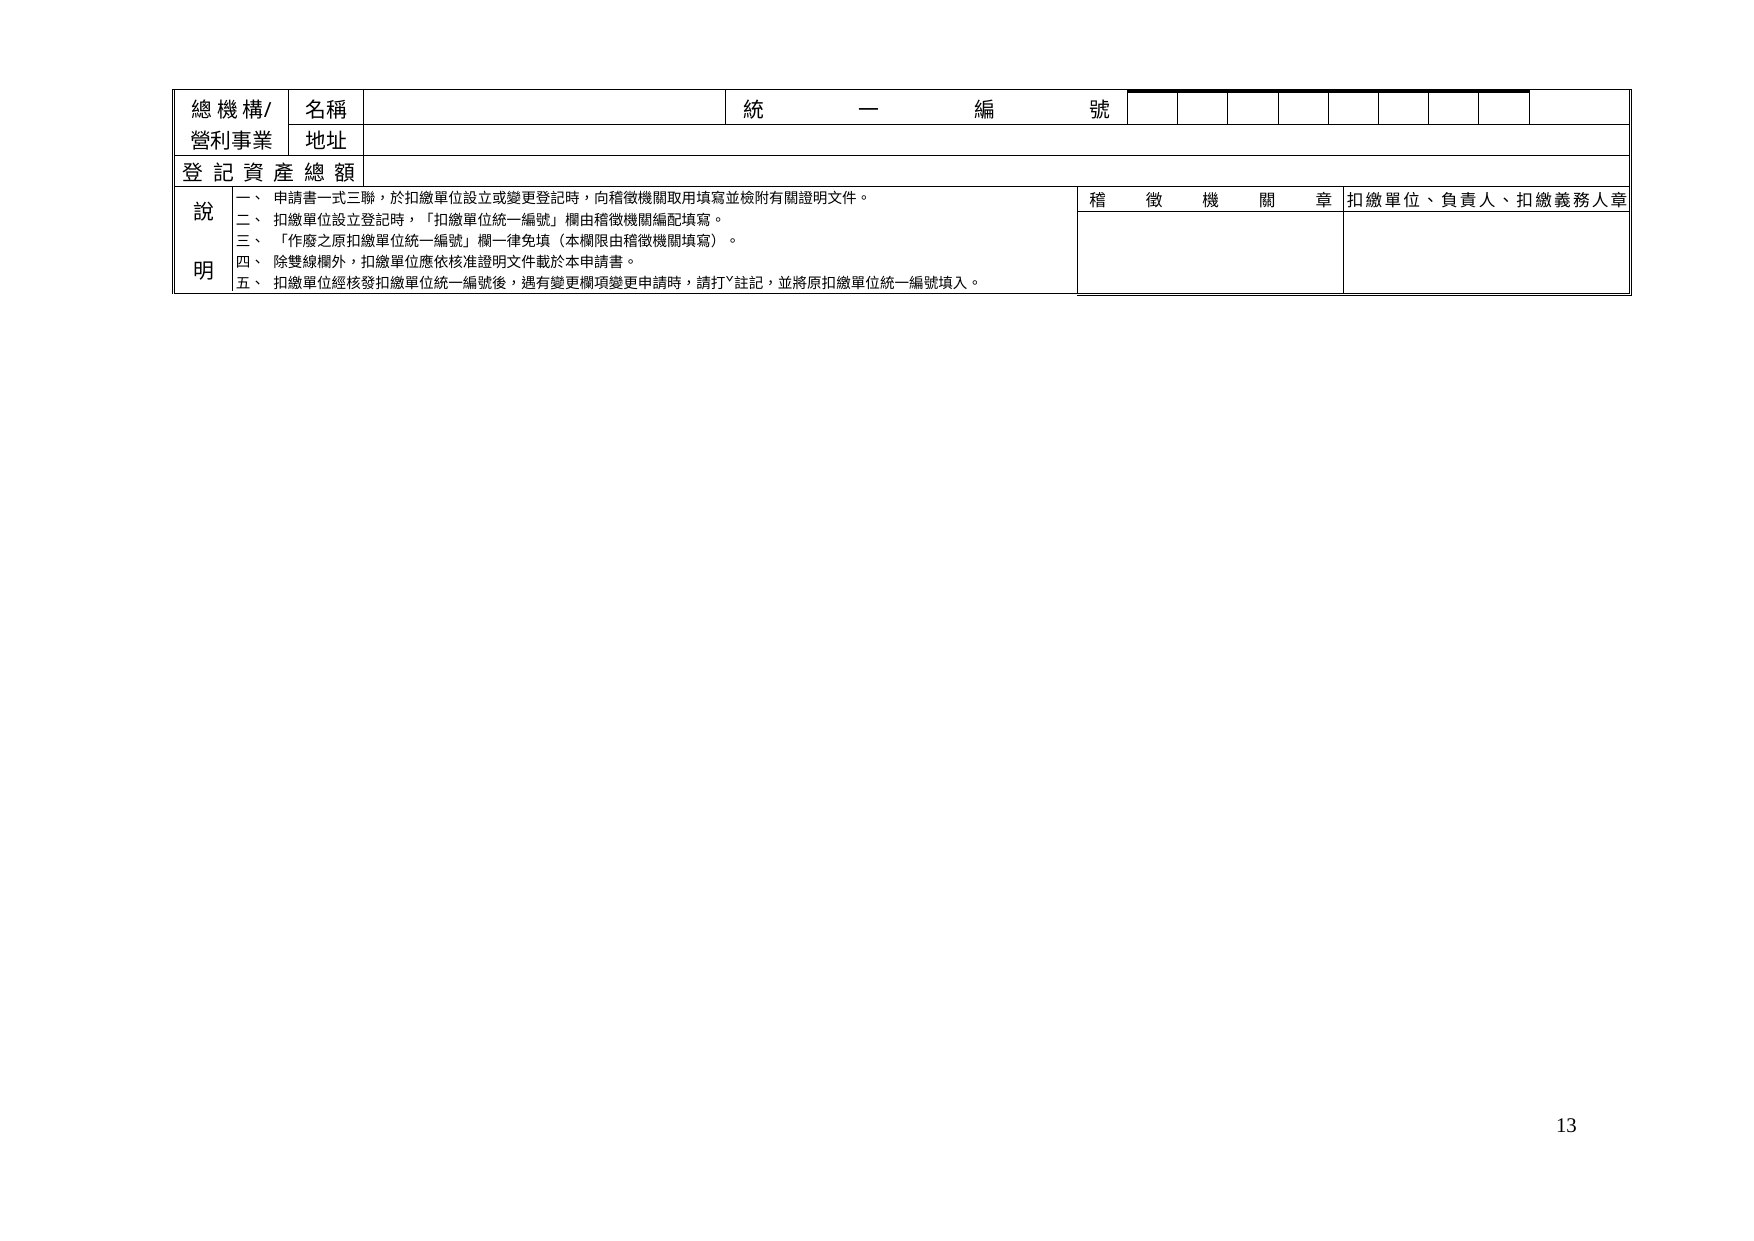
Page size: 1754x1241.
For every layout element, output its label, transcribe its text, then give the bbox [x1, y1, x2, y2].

table_cell [1329, 93, 1378, 123]
table_cell 名稱 [289, 90, 363, 123]
table_cell [1379, 93, 1428, 123]
table_cell [1228, 93, 1278, 123]
table_cell 扣繳單位、負責人、扣繳義務人章 [1344, 187, 1629, 211]
table_cell 總 機 構/ 營利事業 [175, 90, 288, 155]
table_cell 登記資產總額 [175, 156, 363, 186]
table_cell [1279, 93, 1328, 123]
table_cell 說 明 [175, 187, 233, 293]
table_cell [1344, 212, 1629, 293]
table_cell [364, 156, 1629, 186]
table_cell [364, 90, 725, 123]
table_cell [1429, 93, 1478, 123]
table_cell [1078, 212, 1343, 293]
table_cell [364, 125, 1629, 155]
table_cell [1178, 93, 1227, 123]
table_cell 申請書一式三聯，於扣繳單位設立或變更登記時，向稽徵機關取用填寫並檢附有關證明文件。 扣繳單位設立登記時，「扣繳單位統一編號」欄由稽徵機關編配填寫。 「作廢之原扣繳單位統一編號」欄一律免填（本欄限由稽徵機關填寫）。 除雙線欄外，扣繳單位應依核准證明文件載於本申請書。 扣繳單位經核發扣繳單位統一編號後，遇有變更欄項變更申請時，請打ˇ註記，並將原扣繳單位統一編號填入。 [233, 187, 1077, 293]
table_cell [1128, 93, 1177, 123]
table_cell 統一編號 [726, 90, 1127, 123]
table_cell [1530, 90, 1629, 123]
table_cell 地址 [289, 125, 363, 155]
table_cell [1479, 93, 1529, 123]
table_cell 稽徵機關章 [1078, 187, 1343, 211]
